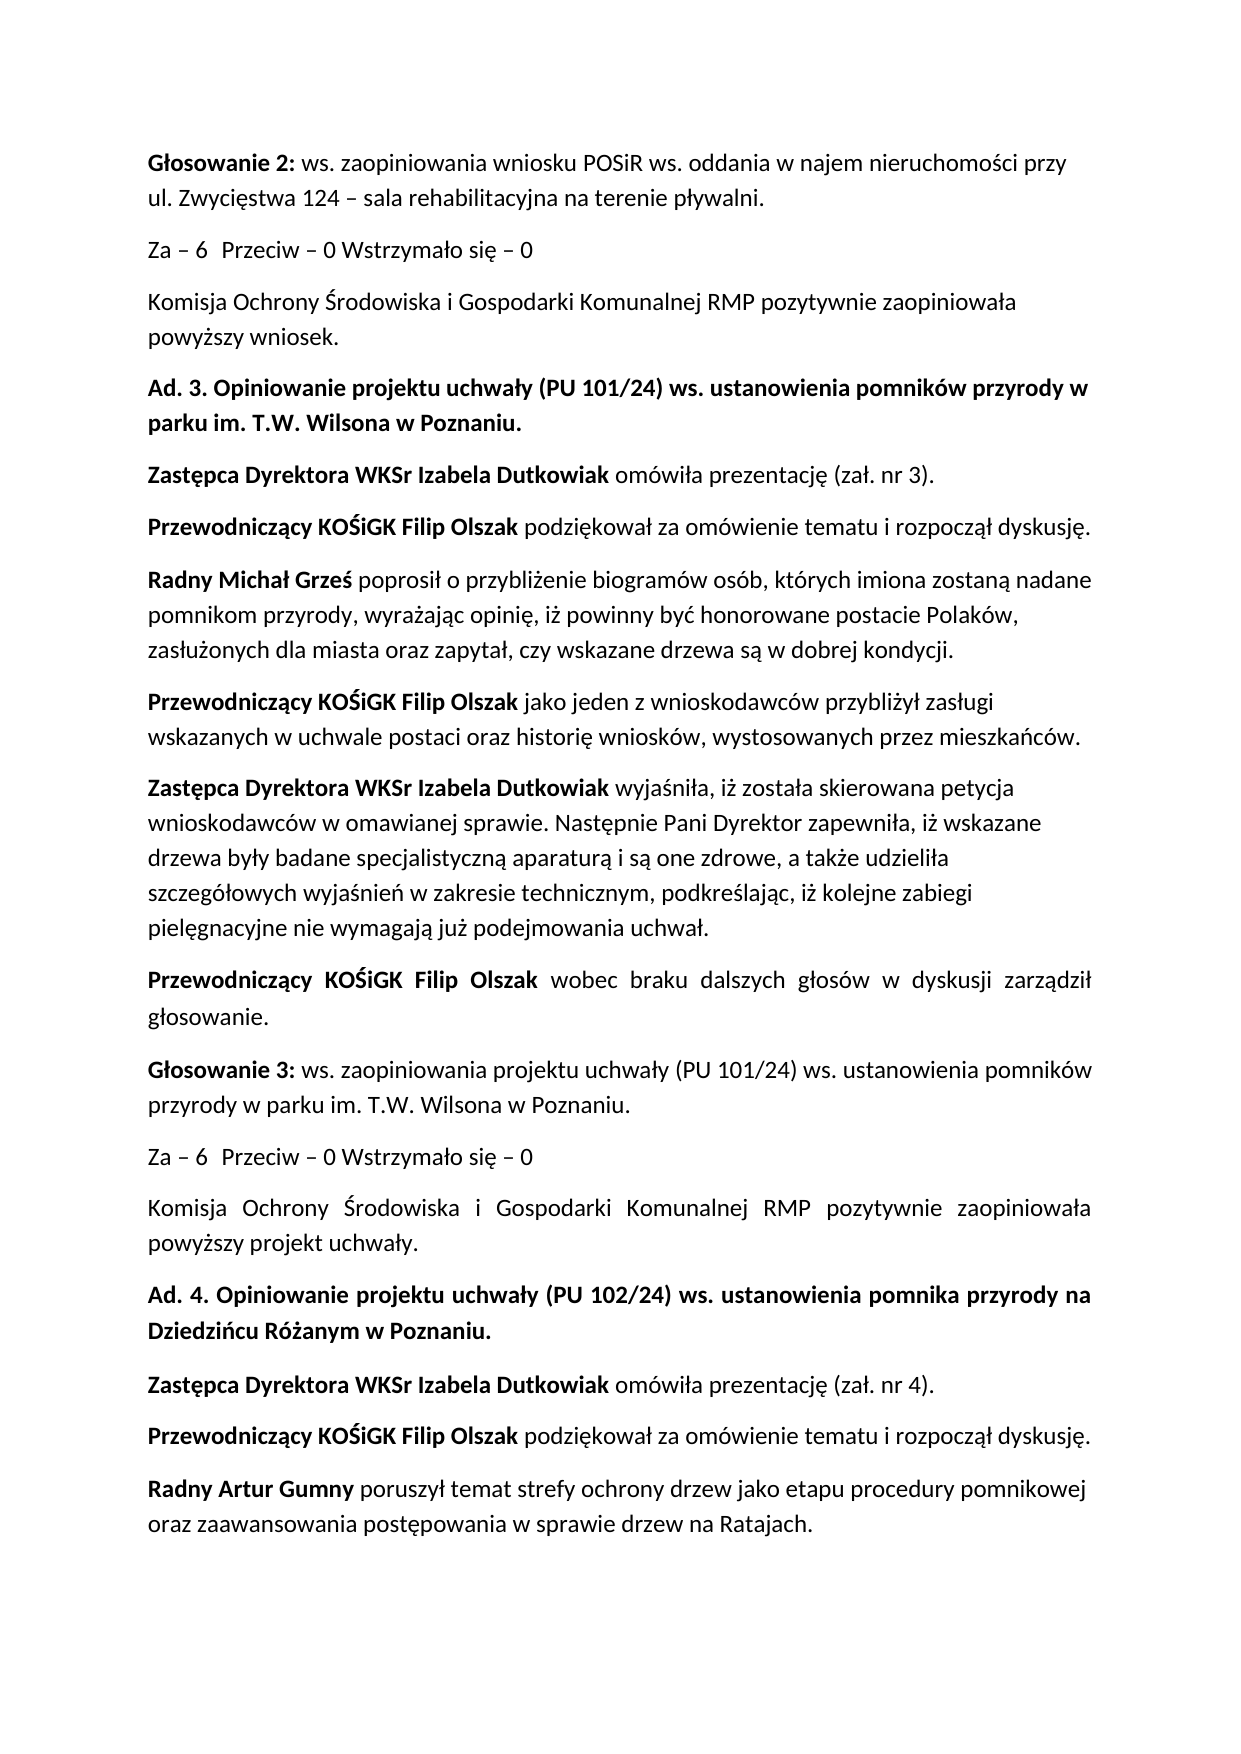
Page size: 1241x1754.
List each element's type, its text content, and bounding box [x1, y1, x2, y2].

text Przewodniczący KOŚiGK Filip Olszak wobec braku dalszych głosów w dyskusji zarządził głosowanie. [148, 964, 1093, 1031]
text Zastępca Dyrektora WKSr Izabela Dutkowiak omówiła prezentację (zał. nr 3). [148, 459, 1093, 490]
text Ad. 4. Opiniowanie projektu uchwały (PU 102/24) ws. ustanowienia pomnika przyrody na Dziedzińcu Różanym w Poznaniu. [148, 1279, 1093, 1346]
text Zastępca Dyrektora WKSr Izabela Dutkowiak wyjaśniła, iż została skierowana petycja wnioskodawców w omawianej sprawie. Następnie Pani Dyrektor zapewniła, iż wskazane drzewa były badane specjalistyczną aparaturą i są one zdrowe, a także udzieliła szczegółowych wyjaśnień w zakresie technicznym, podkreślając, iż kolejne zabiegi pielęgnacyjne nie wymagają już podejmowania uchwał. [148, 772, 1093, 943]
text Zastępca Dyrektora WKSr Izabela Dutkowiak omówiła prezentację (zał. nr 4). [148, 1369, 1093, 1399]
text Za – 6 Przeciw – 0 Wstrzymało się – 0 [148, 234, 1093, 265]
text Radny Michał Grześ poprosił o przybliżenie biogramów osób, których imiona zostaną nadane pomnikom przyrody, wyrażając opinię, iż powinny być honorowane postacie Polaków, zasłużonych dla miasta oraz zapytał, czy wskazane drzewa są w dobrej kondycji. [148, 564, 1093, 665]
text Ad. 3. Opiniowanie projektu uchwały (PU 101/24) ws. ustanowienia pomników przyrody w parku im. T.W. Wilsona w Poznaniu. [148, 373, 1093, 438]
text Przewodniczący KOŚiGK Filip Olszak podziękował za omówienie tematu i rozpoczął dyskusję. [148, 511, 1093, 541]
text Komisja Ochrony Środowiska i Gospodarki Komunalnej RMP pozytywnie zaopiniowała powyższy wniosek. [148, 286, 1093, 351]
text Głosowanie 3: ws. zaopiniowania projektu uchwały (PU 101/24) ws. ustanowienia pomników przyrody w parku im. T.W. Wilsona w Poznaniu. [148, 1054, 1093, 1119]
text Za – 6 Przeciw – 0 Wstrzymało się – 0 [148, 1141, 1093, 1171]
text Przewodniczący KOŚiGK Filip Olszak podziękował za omówienie tematu i rozpoczął dyskusję. [148, 1420, 1093, 1451]
text Przewodniczący KOŚiGK Filip Olszak jako jeden z wnioskodawców przybliżył zasługi wskazanych w uchwale postaci oraz historię wniosków, wystosowanych przez mieszkańców. [148, 686, 1093, 751]
text Komisja Ochrony Środowiska i Gospodarki Komunalnej RMP pozytywnie zaopiniowała powyższy projekt uchwały. [148, 1192, 1093, 1258]
text Głosowanie 2: ws. zaopiniowania wniosku POSiR ws. oddania w najem nieruchomości przy ul. Zwycięstwa 124 – sala rehabilitacyjna na terenie pływalni. [148, 148, 1093, 213]
text Radny Artur Gumny poruszył temat strefy ochrony drzew jako etapu procedury pomnikowej oraz zaawansowania postępowania w sprawie drzew na Ratajach. [148, 1474, 1093, 1539]
